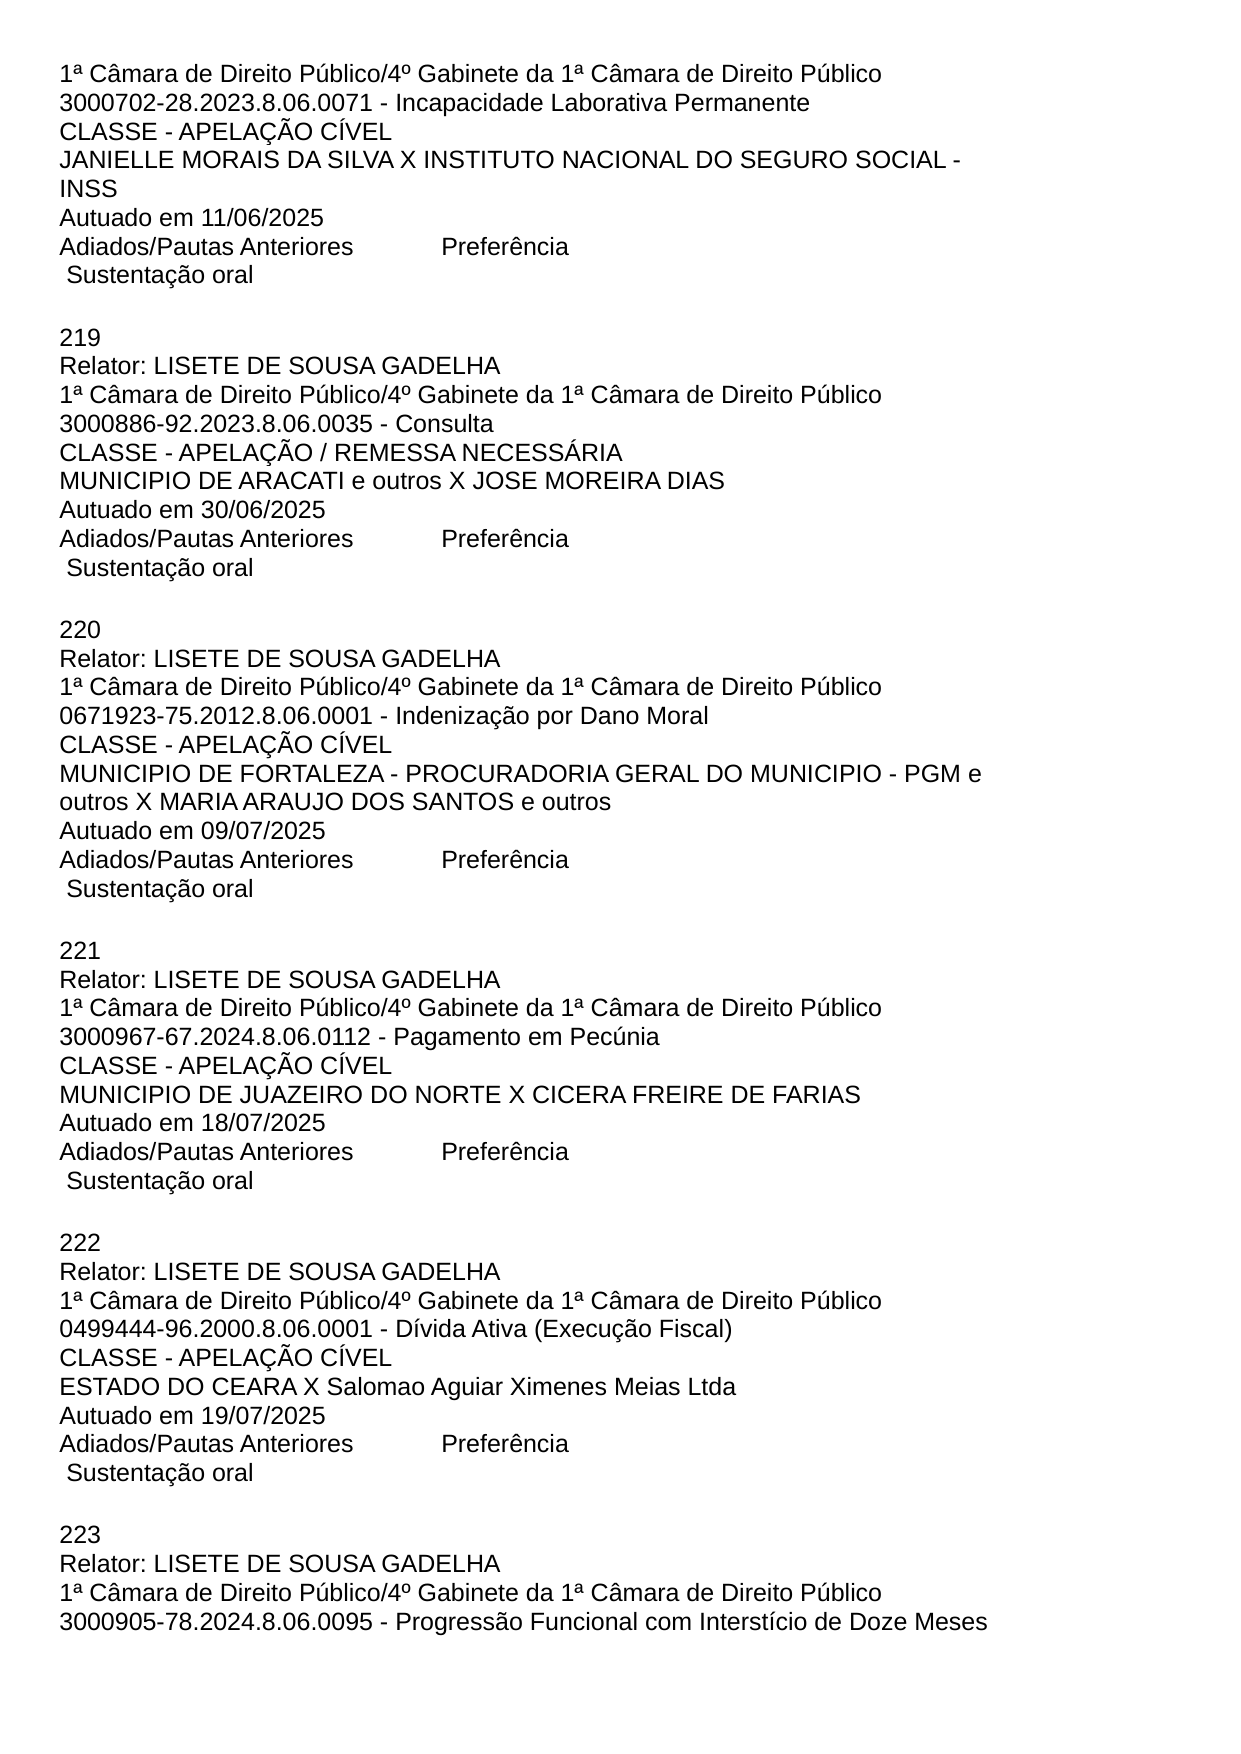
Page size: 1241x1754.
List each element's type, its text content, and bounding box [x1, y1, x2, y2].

text CLASSE - APELAÇÃO CÍVEL [59, 1051, 989, 1080]
text Sustentação oral [59, 1166, 989, 1195]
text Adiados/Pautas Anteriores Preferência [59, 232, 989, 260]
text 220 [59, 615, 989, 644]
text Sustentação oral [59, 874, 989, 902]
text 3000886-92.2023.8.06.0035 - Consulta [59, 409, 989, 438]
text Adiados/Pautas Anteriores Preferência [59, 845, 989, 874]
text CLASSE - APELAÇÃO / REMESSA NECESSÁRIA [59, 438, 989, 466]
text 1ª Câmara de Direito Público/4º Gabinete da 1ª Câmara de Direito Público [59, 993, 989, 1022]
text Relator: LISETE DE SOUSA GADELHA [59, 1549, 989, 1578]
text Sustentação oral [59, 260, 989, 289]
text 1ª Câmara de Direito Público/4º Gabinete da 1ª Câmara de Direito Público [59, 1286, 989, 1314]
text 222 [59, 1228, 989, 1257]
text CLASSE - APELAÇÃO CÍVEL [59, 1343, 989, 1372]
text Relator: LISETE DE SOUSA GADELHA [59, 644, 989, 672]
text 1ª Câmara de Direito Público/4º Gabinete da 1ª Câmara de Direito Público [59, 672, 989, 701]
text 1ª Câmara de Direito Público/4º Gabinete da 1ª Câmara de Direito Público [59, 1578, 989, 1607]
text Adiados/Pautas Anteriores Preferência [59, 524, 989, 553]
text Autuado em 18/07/2025 [59, 1108, 989, 1137]
text 0671923-75.2012.8.06.0001 - Indenização por Dano Moral [59, 701, 989, 730]
text Relator: LISETE DE SOUSA GADELHA [59, 1257, 989, 1286]
text MUNICIPIO DE FORTALEZA - PROCURADORIA GERAL DO MUNICIPIO - PGM e outros X MARIA ARAUJO DOS SANTOS e outros [59, 759, 989, 816]
text 3000905-78.2024.8.06.0095 - Progressão Funcional com Interstício de Doze Meses [59, 1607, 989, 1636]
text JANIELLE MORAIS DA SILVA X INSTITUTO NACIONAL DO SEGURO SOCIAL - INSS [59, 145, 989, 203]
text 221 [59, 936, 989, 965]
text Autuado em 19/07/2025 [59, 1401, 989, 1429]
text 3000702-28.2023.8.06.0071 - Incapacidade Laborativa Permanente [59, 88, 989, 117]
text 1ª Câmara de Direito Público/4º Gabinete da 1ª Câmara de Direito Público [59, 59, 989, 88]
text Sustentação oral [59, 1458, 989, 1487]
text Adiados/Pautas Anteriores Preferência [59, 1429, 989, 1458]
text ESTADO DO CEARA X Salomao Aguiar Ximenes Meias Ltda [59, 1372, 989, 1401]
text 3000967-67.2024.8.06.0112 - Pagamento em Pecúnia [59, 1022, 989, 1051]
text 219 [59, 323, 989, 351]
text Autuado em 09/07/2025 [59, 816, 989, 845]
text Autuado em 11/06/2025 [59, 203, 989, 232]
text Relator: LISETE DE SOUSA GADELHA [59, 965, 989, 993]
text Autuado em 30/06/2025 [59, 495, 989, 524]
text Sustentação oral [59, 553, 989, 581]
text 1ª Câmara de Direito Público/4º Gabinete da 1ª Câmara de Direito Público [59, 380, 989, 409]
text Adiados/Pautas Anteriores Preferência [59, 1137, 989, 1166]
text Relator: LISETE DE SOUSA GADELHA [59, 351, 989, 380]
text CLASSE - APELAÇÃO CÍVEL [59, 730, 989, 759]
text MUNICIPIO DE JUAZEIRO DO NORTE X CICERA FREIRE DE FARIAS [59, 1080, 989, 1108]
text 223 [59, 1521, 989, 1549]
text MUNICIPIO DE ARACATI e outros X JOSE MOREIRA DIAS [59, 466, 989, 495]
text CLASSE - APELAÇÃO CÍVEL [59, 117, 989, 145]
text 0499444-96.2000.8.06.0001 - Dívida Ativa (Execução Fiscal) [59, 1314, 989, 1343]
